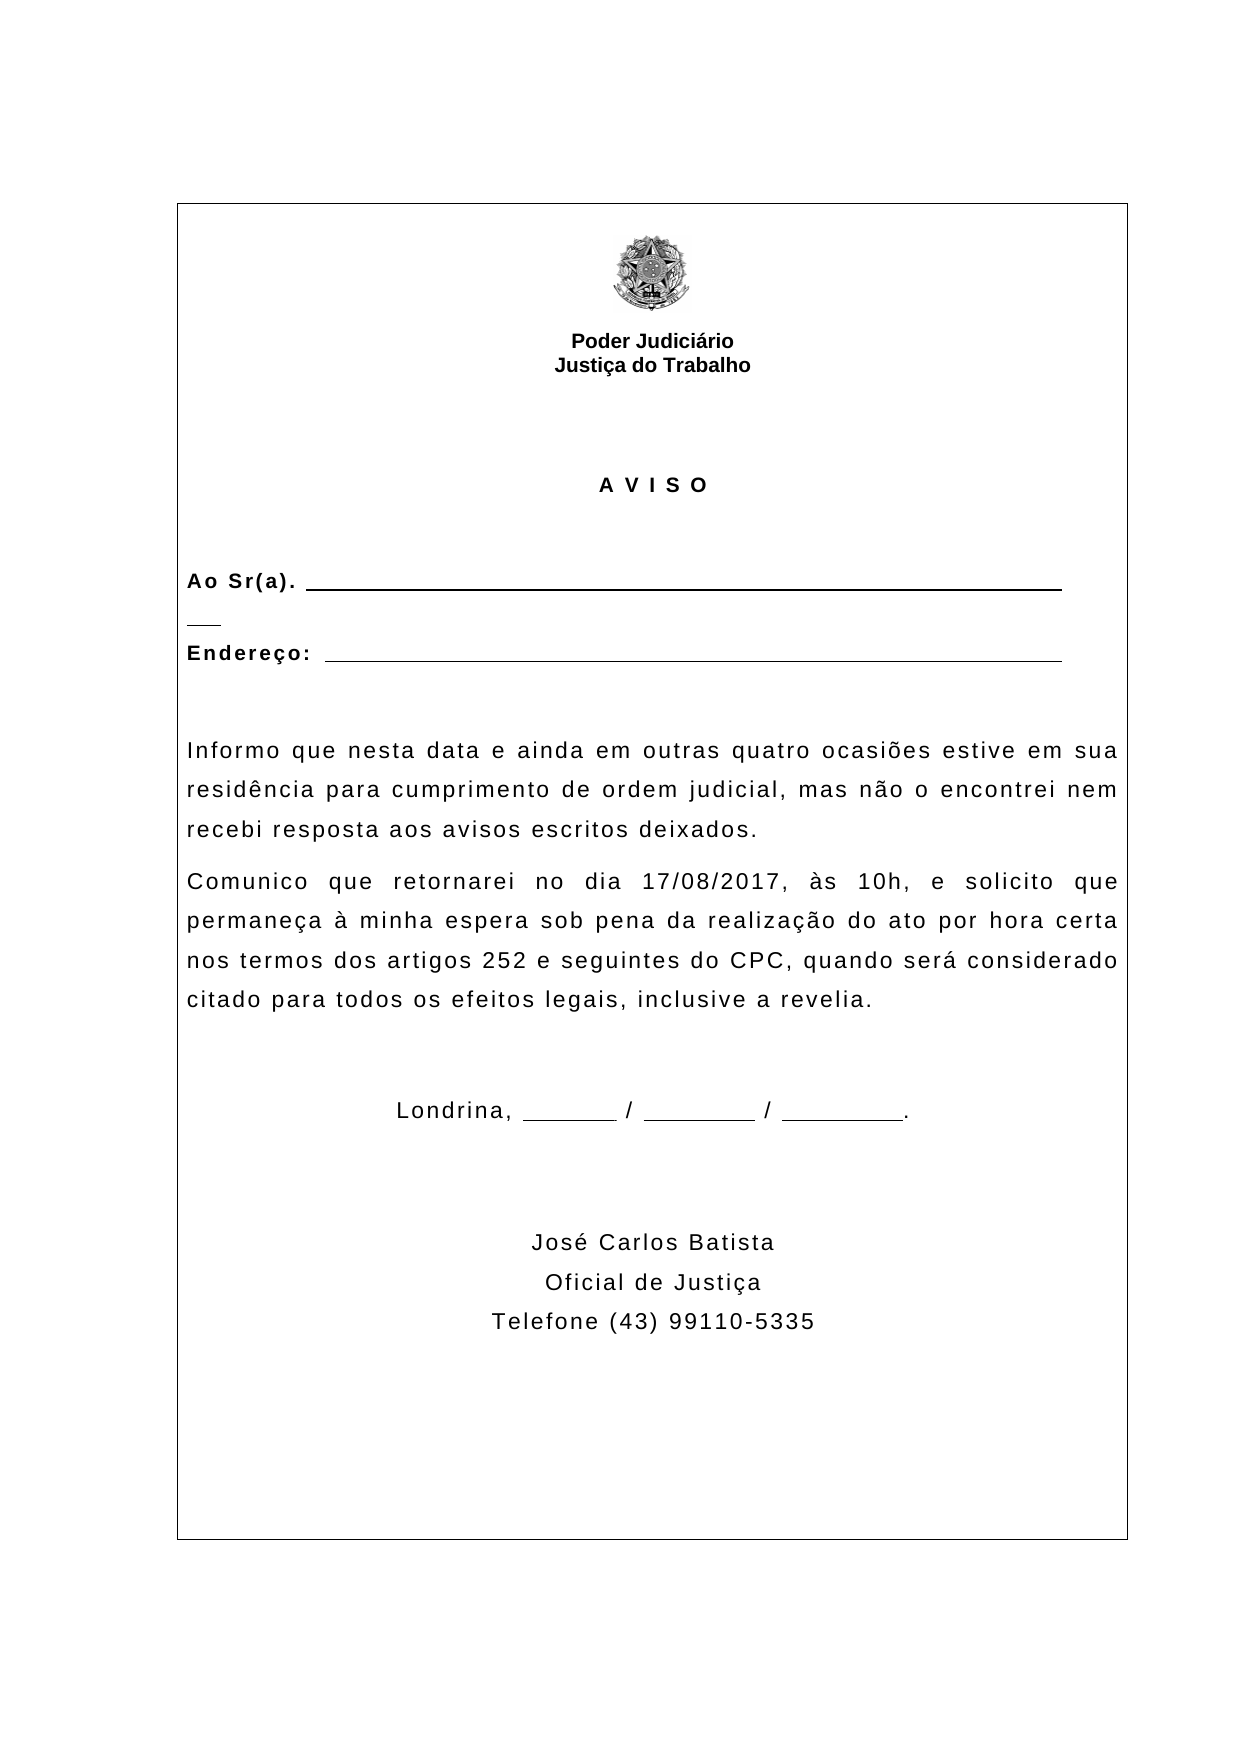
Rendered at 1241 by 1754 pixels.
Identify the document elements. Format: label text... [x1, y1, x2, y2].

text Endereço: [178, 637, 1127, 664]
text Telefone (43) 99110-5335 [178, 1305, 1127, 1334]
text Informo que nesta data e ainda em outras quatro ocasiões estive em sua residência para cumprimento de ordem judicial, mas não o encontrei nem recebi resposta aos avisos escritos deixados. [178, 733, 1127, 842]
text Ao Sr(a). [178, 565, 1127, 592]
text Comunico que retornarei no dia 17/08/2017, às 10h, e solicito que permaneça à minha espera sob pena da realização do ato por hora certa nos termos dos artigos 252 e seguintes do CPC, quando será considerado citado para todos os efeitos legais, inclusive a revelia. [178, 864, 1127, 1012]
text José Carlos Batista [178, 1226, 1127, 1255]
text Justiça do Trabalho [178, 350, 1127, 377]
text Londrina, / / . [178, 1094, 1127, 1124]
text Oficial de Justiça [178, 1265, 1127, 1295]
text Poder Judiciário [178, 326, 1127, 350]
text A V I S O [178, 469, 1127, 497]
